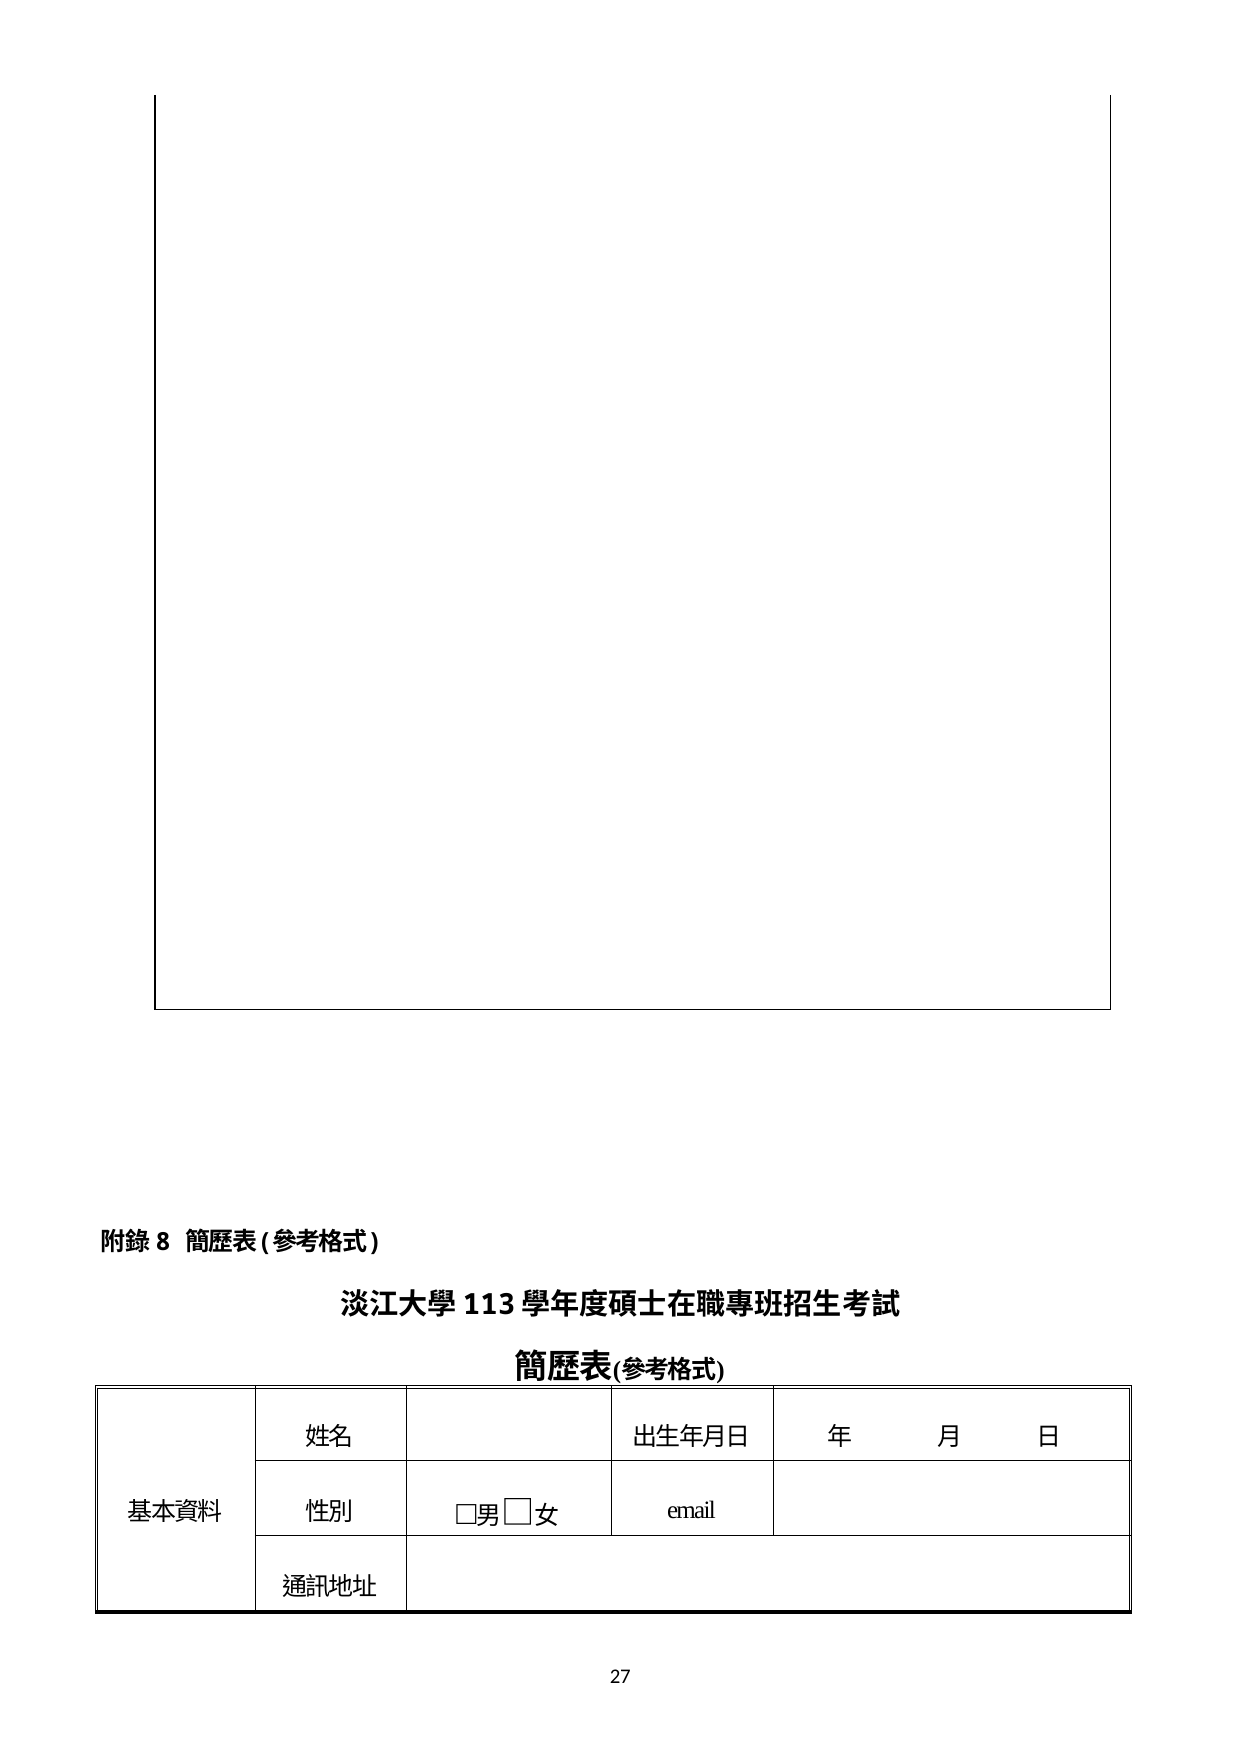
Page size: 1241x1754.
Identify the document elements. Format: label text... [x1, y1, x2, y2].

table_header 年 月 日 [774, 1389, 1129, 1460]
table_cell 性別 [256, 1461, 406, 1535]
table_cell [156, 95, 1110, 657]
table_header [407, 1389, 611, 1460]
table_cell □男□女 [407, 1461, 611, 1535]
table_cell [156, 657, 1110, 1009]
table_header 基本資料 [98, 1389, 255, 1610]
table_cell [407, 1536, 1129, 1610]
table_cell 通訊地址 [256, 1536, 406, 1610]
table_header 姓名 [256, 1389, 406, 1460]
text 簡歷表(參考格式) [100, 1323, 1140, 1385]
table_cell [774, 1461, 1129, 1535]
text 淡江大學113學年度碩士在職專班招生考試 [100, 1260, 1140, 1323]
subtitle 附錄8 簡歷表(參考格式) [100, 1198, 1140, 1260]
table_cell email [612, 1461, 773, 1535]
table_header 出生年月日 [612, 1389, 773, 1460]
